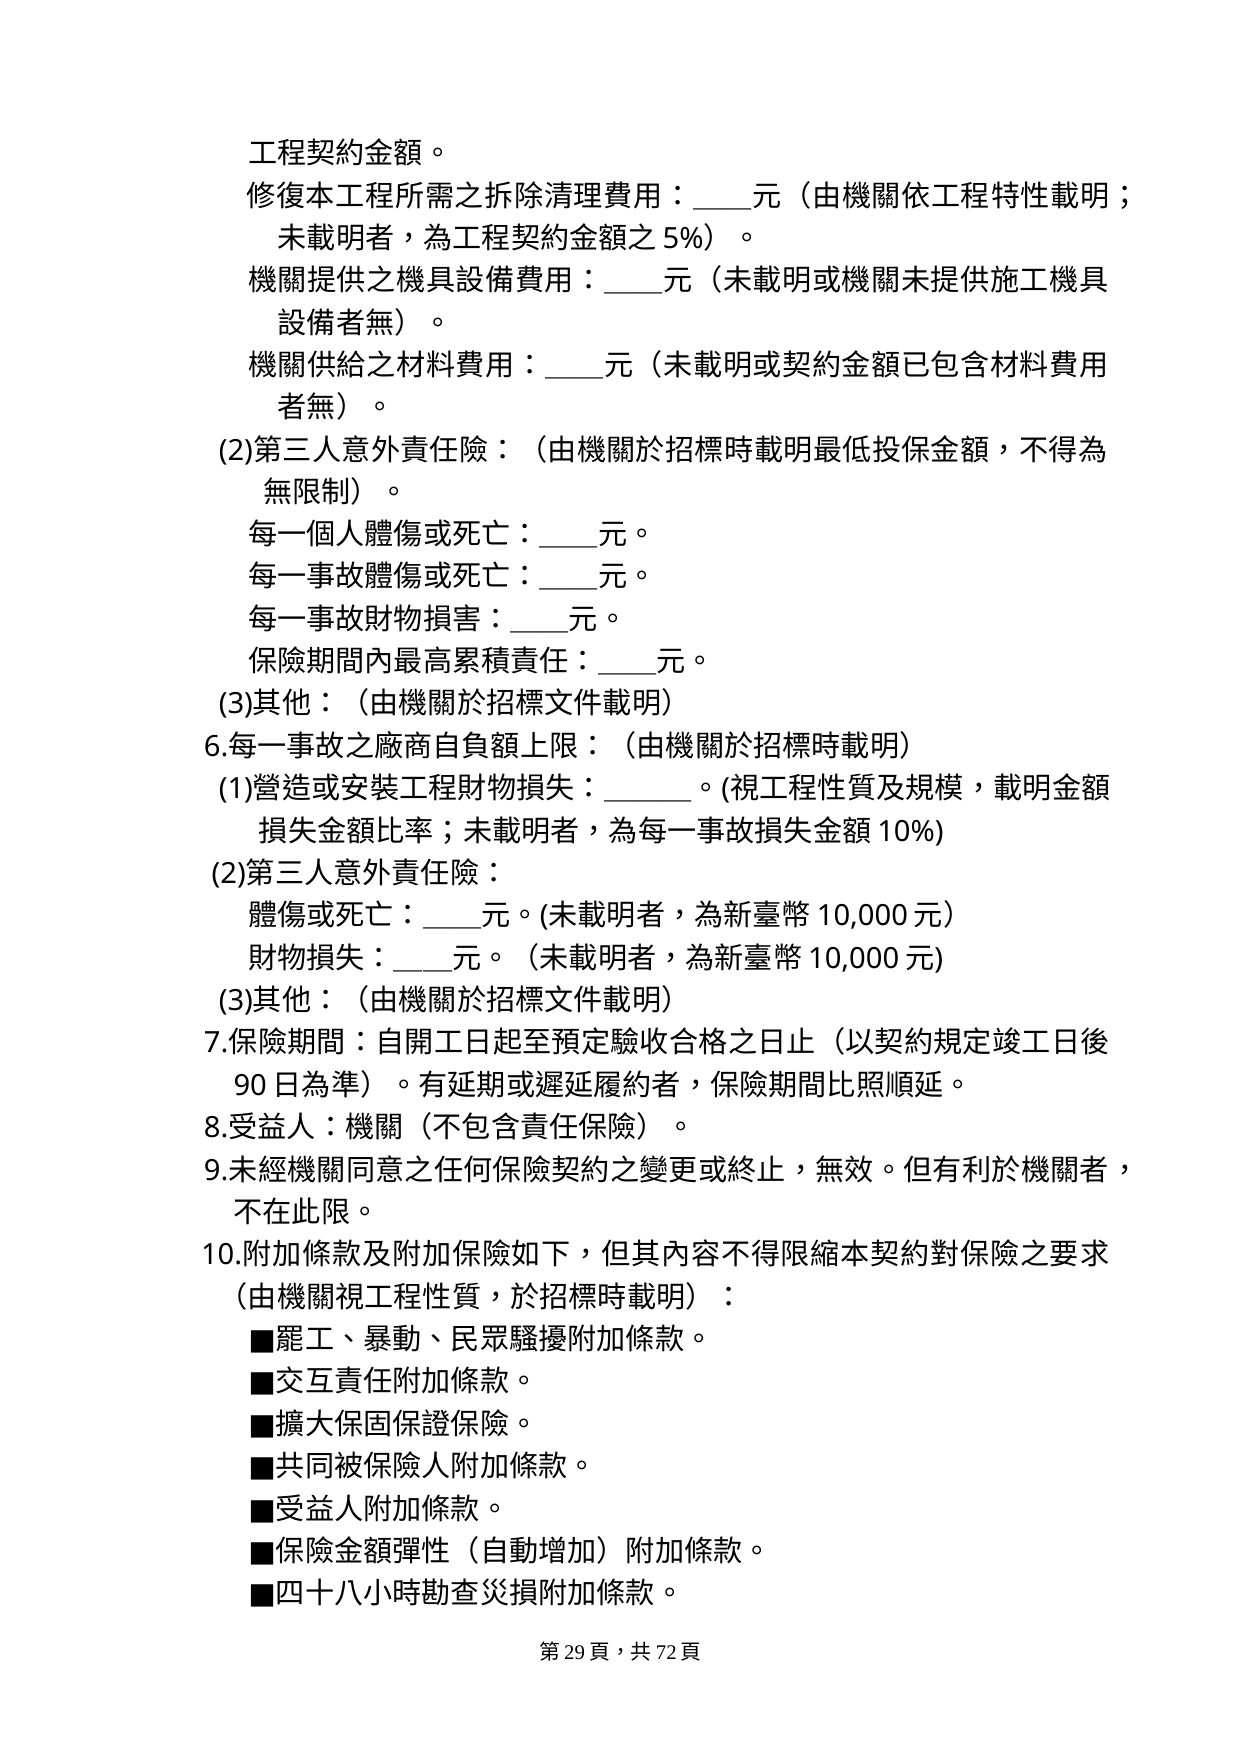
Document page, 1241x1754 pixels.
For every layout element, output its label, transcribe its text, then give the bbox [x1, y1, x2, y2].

text 9.未經機關同意之任何保險契約之變更或終止，無效。但有利於機關者，不在此限。 [204, 1146, 1110, 1231]
text ■受益人附加條款。 [248, 1485, 1110, 1528]
text (3)其他：（由機關於招標文件載明） [218, 977, 1110, 1019]
text 機關提供之機具設備費用：＿＿元（未載明或機關未提供施工機具 設備者無）。 [248, 257, 1110, 341]
text 財物損失：＿＿元。（未載明者，為新臺幣10,000元) [234, 934, 1110, 977]
text 8.受益人：機關（不包含責任保險）。 [204, 1104, 1110, 1146]
text (3)其他：（由機關於招標文件載明） [218, 680, 1110, 722]
text 每一個人體傷或死亡：＿＿元。 [234, 511, 1110, 553]
text 體傷或死亡：＿＿元。(未載明者，為新臺幣10,000元） [234, 892, 1110, 934]
text 每一事故財物損害：＿＿元。 [234, 595, 1110, 638]
text 10.附加條款及附加保險如下，但其內容不得限縮本契約對保險之要求（由機關視工程性質，於招標時載明）： [201, 1231, 1110, 1316]
text (2)第三人意外責任險： [204, 849, 1110, 892]
text ■擴大保固保證保險。 [248, 1400, 1110, 1443]
text ■共同被保險人附加條款。 [248, 1443, 1110, 1485]
text 工程契約金額。 [234, 130, 1110, 172]
text (1)營造或安裝工程財物損失：＿＿＿。(視工程性質及規模，載明金額、損失金額比率；未載明者，為每一事故損失金額10%) [218, 765, 1110, 849]
text 機關供給之材料費用：＿＿元（未載明或契約金額已包含材料費用者無）。 [248, 341, 1110, 426]
text ■罷工、暴動、民眾騷擾附加條款。 [248, 1316, 1110, 1358]
text 修復本工程所需之拆除清理費用：＿＿元（由機關依工程特性載明；未載明者，為工程契約金額之5%）。 [246, 172, 1110, 257]
text ■四十八小時勘查災損附加條款。 [248, 1570, 1110, 1612]
text (2)第三人意外責任險：（由機關於招標時載明最低投保金額，不得為無限制）。 [218, 426, 1110, 511]
text ■交互責任附加條款。 [248, 1358, 1110, 1400]
text 每一事故體傷或死亡：＿＿元。 [234, 553, 1110, 595]
text 保險期間內最高累積責任：＿＿元。 [234, 638, 1110, 680]
text 7.保險期間：自開工日起至預定驗收合格之日止（以契約規定竣工日後90日為準）。有延期或遲延履約者，保險期間比照順延。 [204, 1019, 1110, 1104]
text ■保險金額彈性（自動增加）附加條款。 [248, 1528, 1110, 1570]
text 6.每一事故之廠商自負額上限：（由機關於招標時載明） [188, 722, 1110, 765]
